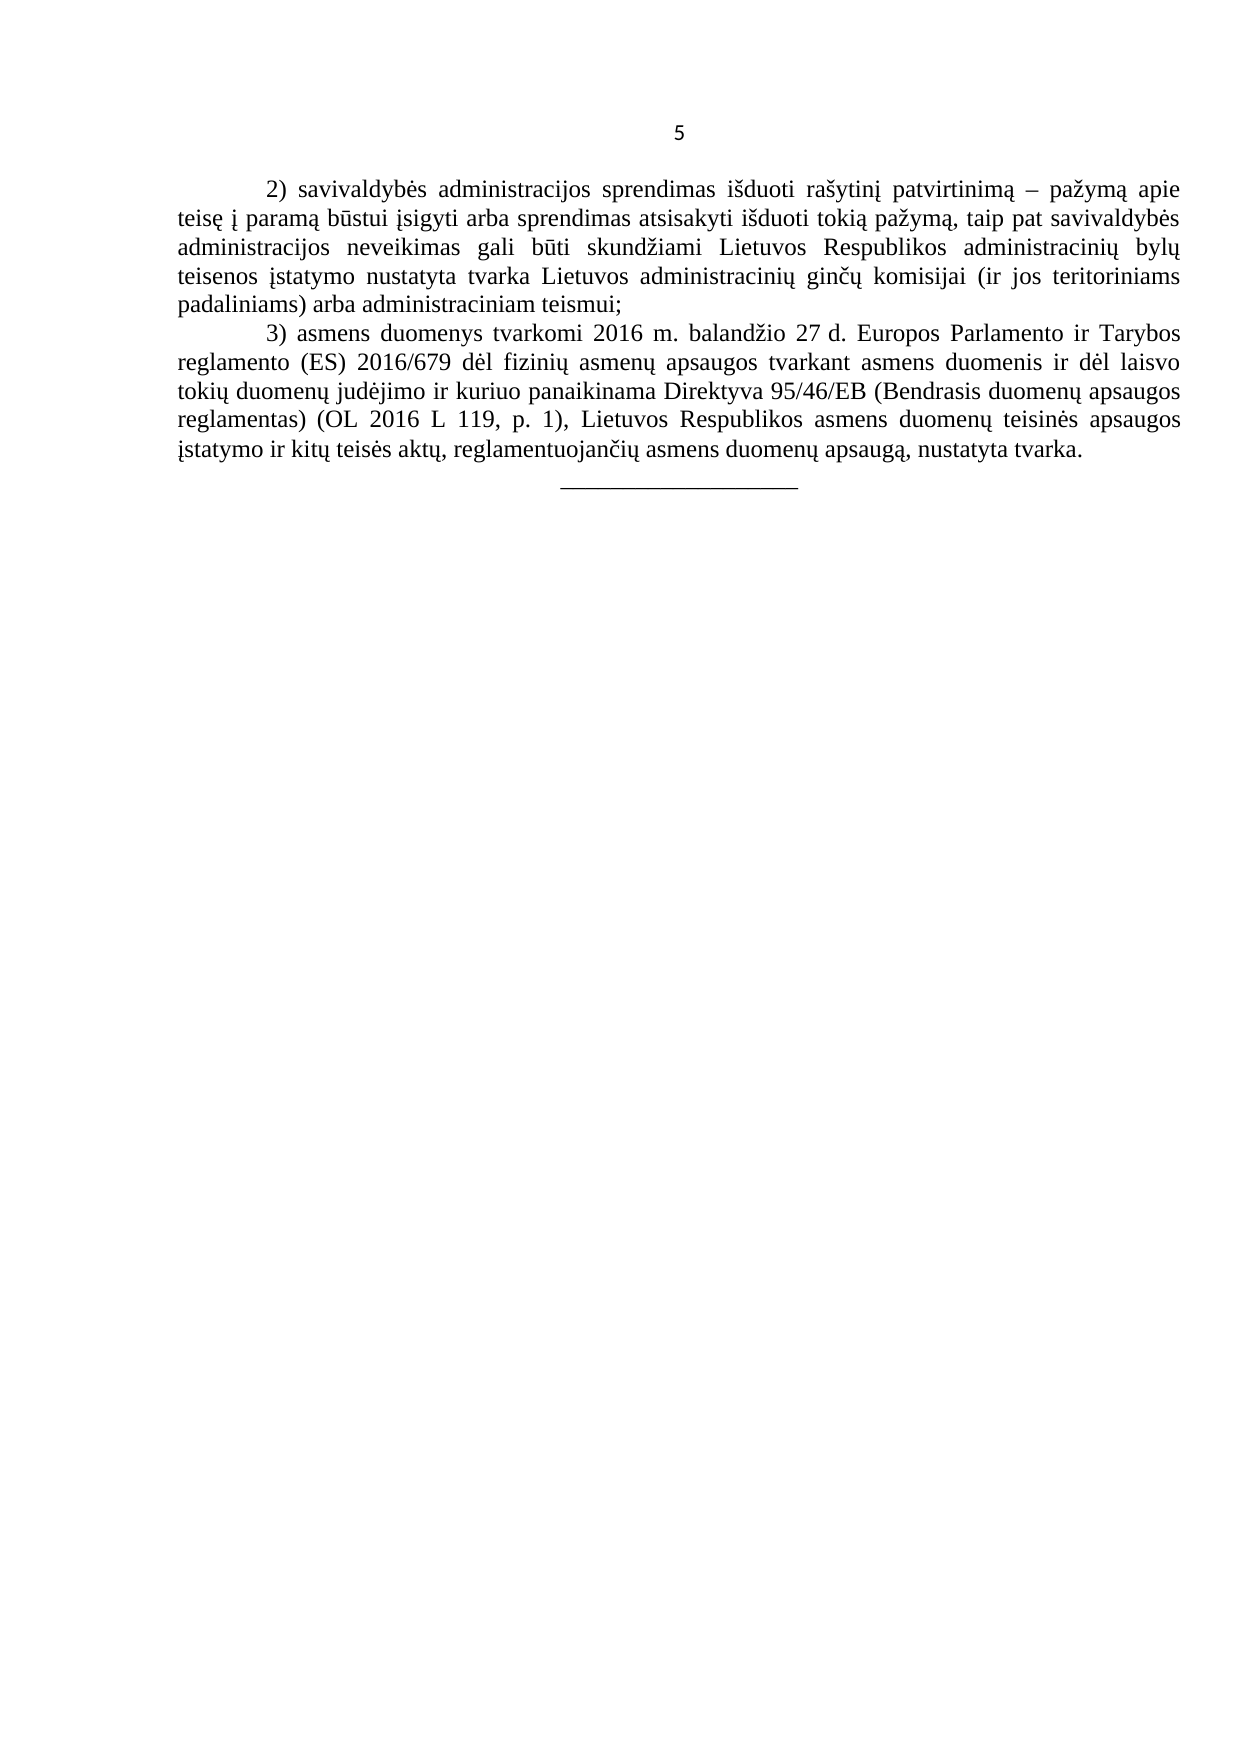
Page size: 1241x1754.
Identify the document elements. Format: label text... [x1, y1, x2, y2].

text 3) asmens duomenys tvarkomi 2016 m. balandžio 27 d. Europos Parlamento ir Tarybos reglamento (ES) 2016/679 dėl fizinių asmenų apsaugos tvarkant asmens duomenis ir dėl laisvo tokių duomenų judėjimo ir kuriuo panaikinama Direktyva 95/46/EB (Bendrasis duomenų apsaugos reglamentas) (OL 2016 L 119, p. 1), Lietuvos Respublikos asmens duomenų teisinės apsaugos įstatymo ir kitų teisės aktų, reglamentuojančių asmens duomenų apsaugą, nustatyta tvarka. [177, 318, 1181, 463]
text 2) savivaldybės administracijos sprendimas išduoti rašytinį patvirtinimą – pažymą apie teisę į paramą būstui įsigyti arba sprendimas atsisakyti išduoti tokią pažymą, taip pat savivaldybės administracijos neveikimas gali būti skundžiami Lietuvos Respublikos administracinių bylų teisenos įstatymo nustatyta tvarka Lietuvos administracinių ginčų komisijai (ir jos teritoriniams padaliniams) arba administraciniam teismui; [177, 174, 1181, 318]
text ___________________ [177, 463, 1181, 492]
